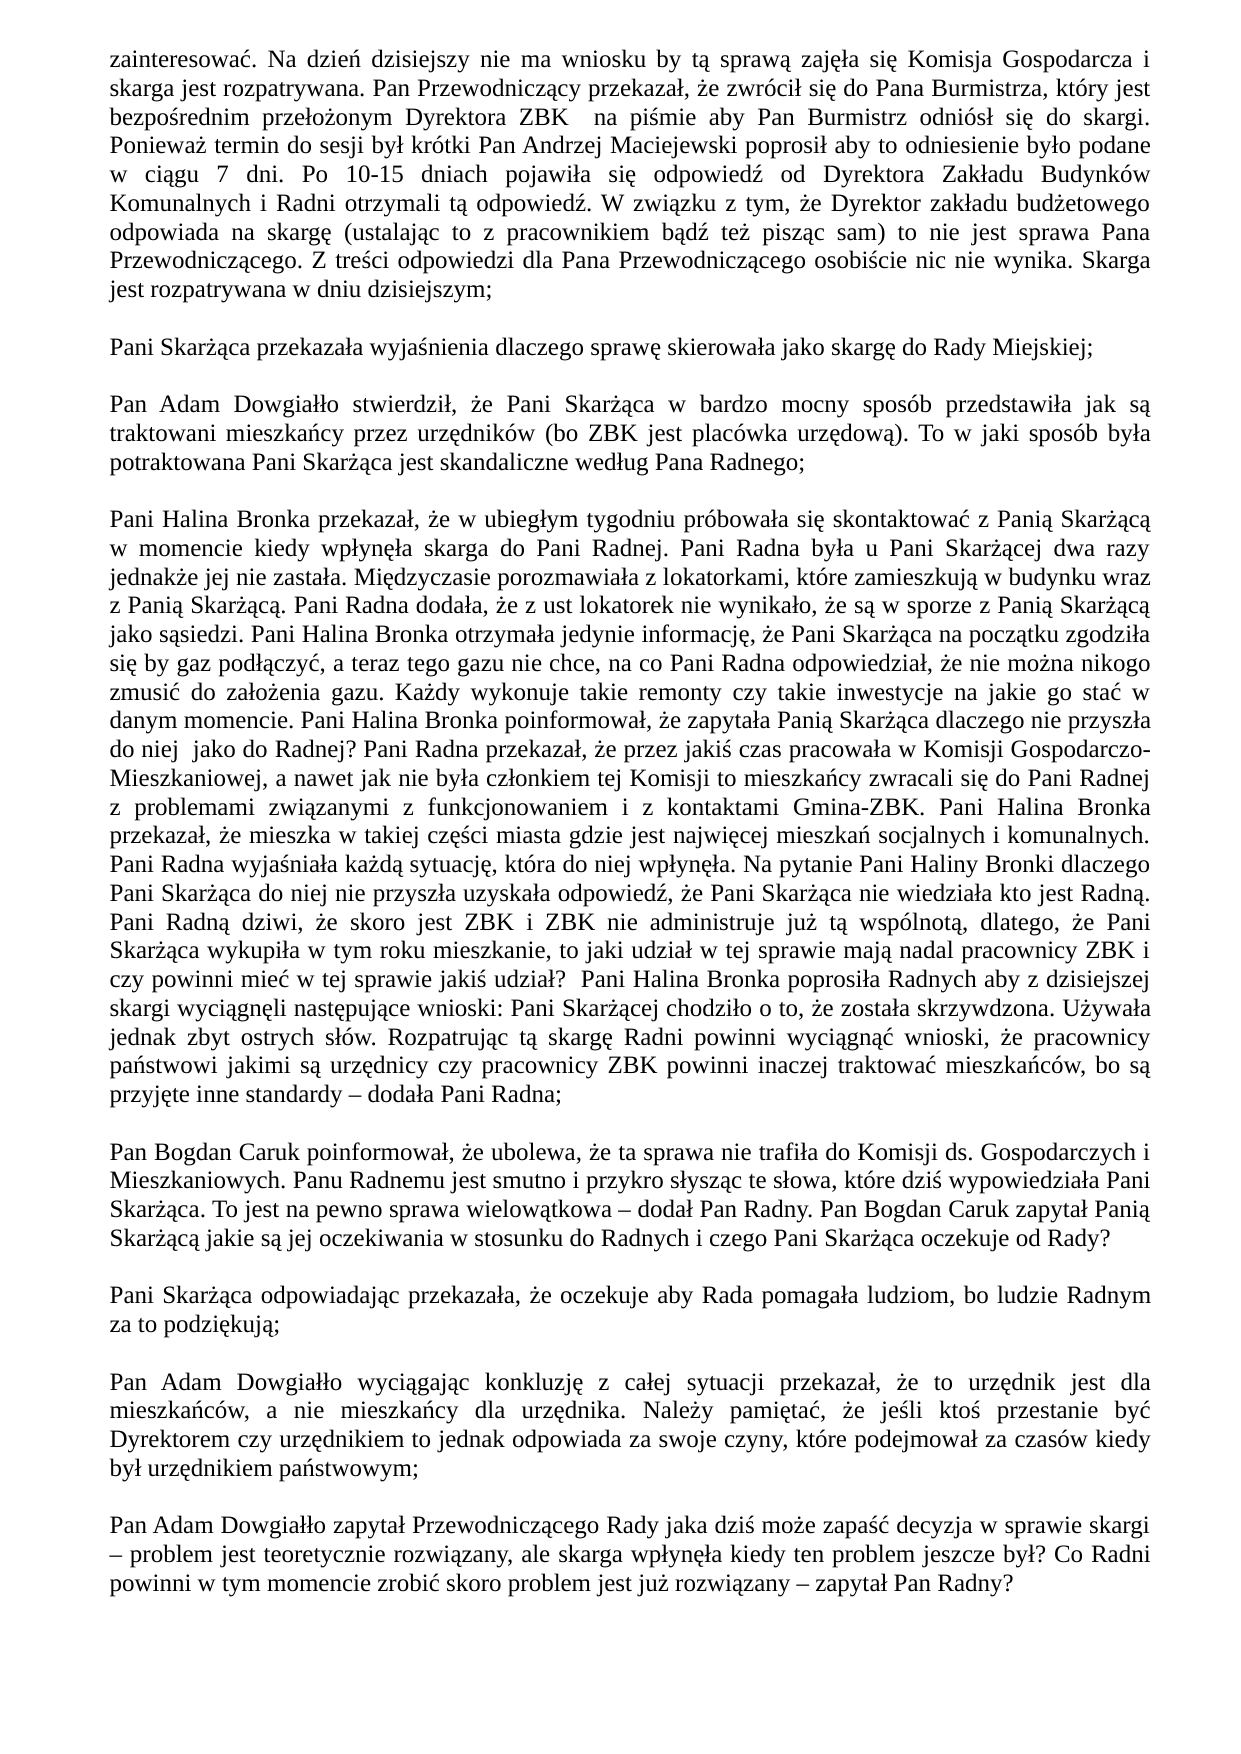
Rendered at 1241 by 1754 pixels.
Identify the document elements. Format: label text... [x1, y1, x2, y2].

text Pan Adam Dowgiałło wyciągając konkluzję z całej sytuacji przekazał, że to urzędnik jest dla mieszkańców, a nie mieszkańcy dla urzędnika. Należy pamiętać, że jeśli ktoś przestanie być Dyrektorem czy urzędnikiem to jednak odpowiada za swoje czyny, które podejmował za czasów kiedy był urzędnikiem państwowym; [109, 1367, 1152, 1482]
text Pan Adam Dowgiałło stwierdził, że Pani Skarżąca w bardzo mocny sposób przedstawiła jak są traktowani mieszkańcy przez urzędników (bo ZBK jest placówka urzędową). To w jaki sposób była potraktowana Pani Skarżąca jest skandaliczne według Pana Radnego; [109, 389, 1152, 476]
text Pani Skarżąca odpowiadając przekazała, że oczekuje aby Rada pomagała ludziom, bo ludzie Radnym za to podziękują; [109, 1281, 1152, 1338]
text Pan Bogdan Caruk poinformował, że ubolewa, że ta sprawa nie trafiła do Komisji ds. Gospodarczych i Mieszkaniowych. Panu Radnemu jest smutno i przykro słysząc te słowa, które dziś wypowiedziała Pani Skarżąca. To jest na pewno sprawa wielowątkowa – dodał Pan Radny. Pan Bogdan Caruk zapytał Panią Skarżącą jakie są jej oczekiwania w stosunku do Radnych i czego Pani Skarżąca oczekuje od Rady? [109, 1137, 1152, 1252]
text Pani Halina Bronka przekazał, że w ubiegłym tygodniu próbowała się skontaktować z Panią Skarżącą w momencie kiedy wpłynęła skarga do Pani Radnej. Pani Radna była u Pani Skarżącej dwa razy jednakże jej nie zastała. Międzyczasie porozmawiała z lokatorkami, które zamieszkują w budynku wraz z Panią Skarżącą. Pani Radna dodała, że z ust lokatorek nie wynikało, że są w sporze z Panią Skarżącą jako sąsiedzi. Pani Halina Bronka otrzymała jedynie informację, że Pani Skarżąca na początku zgodziła się by gaz podłączyć, a teraz tego gazu nie chce, na co Pani Radna odpowiedział, że nie można nikogo zmusić do założenia gazu. Każdy wykonuje takie remonty czy takie inwestycje na jakie go stać w danym momencie. Pani Halina Bronka poinformował, że zapytała Panią Skarżąca dlaczego nie przyszła do niej jako do Radnej? Pani Radna przekazał, że przez jakiś czas pracowała w Komisji Gospodarczo-Mieszkaniowej, a nawet jak nie była członkiem tej Komisji to mieszkańcy zwracali się do Pani Radnej z problemami związanymi z funkcjonowaniem i z kontaktami Gmina-ZBK. Pani Halina Bronka przekazał, że mieszka w takiej części miasta gdzie jest najwięcej mieszkań socjalnych i komunalnych. Pani Radna wyjaśniała każdą sytuację, która do niej wpłynęła. Na pytanie Pani Haliny Bronki dlaczego Pani Skarżąca do niej nie przyszła uzyskała odpowiedź, że Pani Skarżąca nie wiedziała kto jest Radną. Pani Radną dziwi, że skoro jest ZBK i ZBK nie administruje już tą wspólnotą, dlatego, że Pani Skarżąca wykupiła w tym roku mieszkanie, to jaki udział w tej sprawie mają nadal pracownicy ZBK i czy powinni mieć w tej sprawie jakiś udział? Pani Halina Bronka poprosiła Radnych aby z dzisiejszej skargi wyciągnęli następujące wnioski: Pani Skarżącej chodziło o to, że została skrzywdzona. Używała jednak zbyt ostrych słów. Rozpatrując tą skargę Radni powinni wyciągnąć wnioski, że pracownicy państwowi jakimi są urzędnicy czy pracownicy ZBK powinni inaczej traktować mieszkańców, bo są przyjęte inne standardy – dodała Pani Radna; [109, 504, 1152, 1108]
text Pani Skarżąca przekazała wyjaśnienia dlaczego sprawę skierowała jako skargę do Rady Miejskiej; [109, 332, 1152, 361]
text zainteresować. Na dzień dzisiejszy nie ma wniosku by tą sprawą zajęła się Komisja Gospodarcza i skarga jest rozpatrywana. Pan Przewodniczący przekazał, że zwrócił się do Pana Burmistrza, który jest bezpośrednim przełożonym Dyrektora ZBK na piśmie aby Pan Burmistrz odniósł się do skargi. Ponieważ termin do sesji był krótki Pan Andrzej Maciejewski poprosił aby to odniesienie było podane w ciągu 7 dni. Po 10-15 dniach pojawiła się odpowiedź od Dyrektora Zakładu Budynków Komunalnych i Radni otrzymali tą odpowiedź. W związku z tym, że Dyrektor zakładu budżetowego odpowiada na skargę (ustalając to z pracownikiem bądź też pisząc sam) to nie jest sprawa Pana Przewodniczącego. Z treści odpowiedzi dla Pana Przewodniczącego osobiście nic nie wynika. Skarga jest rozpatrywana w dniu dzisiejszym; [109, 44, 1152, 303]
text Pan Adam Dowgiałło zapytał Przewodniczącego Rady jaka dziś może zapaść decyzja w sprawie skargi – problem jest teoretycznie rozwiązany, ale skarga wpłynęła kiedy ten problem jeszcze był? Co Radni powinni w tym momencie zrobić skoro problem jest już rozwiązany – zapytał Pan Radny? [109, 1511, 1152, 1597]
